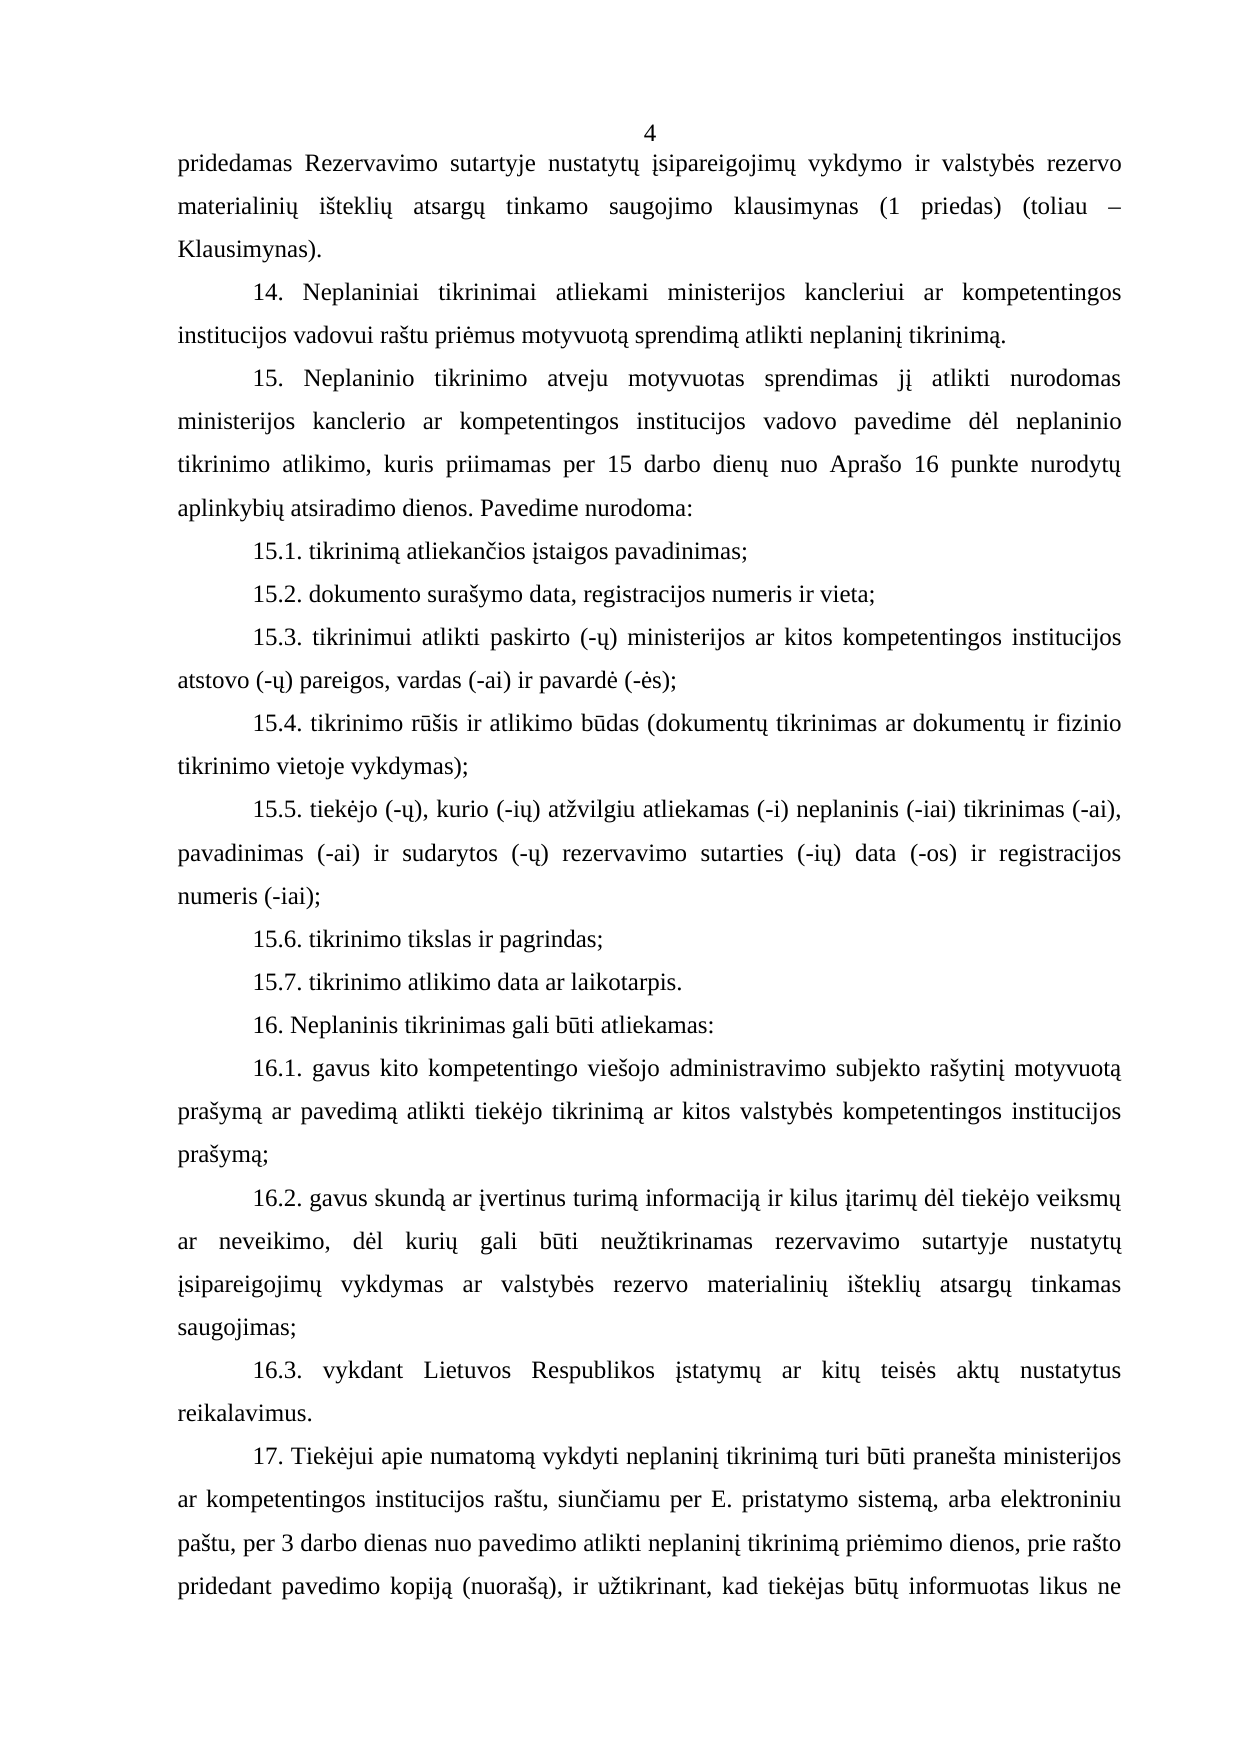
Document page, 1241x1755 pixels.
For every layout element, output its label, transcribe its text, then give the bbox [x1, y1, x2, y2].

text 16. Neplaninis tikrinimas gali būti atliekamas: [177, 1010, 1122, 1039]
text 15. Neplaninio tikrinimo atveju motyvuotas sprendimas jį atlikti nurodomas ministerijos kanclerio ar kompetentingos institucijos vadovo pavedime dėl neplaninio tikrinimo atlikimo, kuris priimamas per 15 darbo dienų nuo Aprašo 16 punkte nurodytų aplinkybių atsiradimo dienos. Pavedime nurodoma: [177, 363, 1122, 521]
text 14. Neplaniniai tikrinimai atliekami ministerijos kancleriui ar kompetentingos institucijos vadovui raštu priėmus motyvuotą sprendimą atlikti neplaninį tikrinimą. [177, 277, 1122, 349]
text 17. Tiekėjui apie numatomą vykdyti neplaninį tikrinimą turi būti pranešta ministerijos ar kompetentingos institucijos raštu, siunčiamu per E. pristatymo sistemą, arba elektroniniu paštu, per 3 darbo dienas nuo pavedimo atlikti neplaninį tikrinimą priėmimo dienos, prie rašto pridedant pavedimo kopiją (nuorašą), ir užtikrinant, kad tiekėjas būtų informuotas likus ne [177, 1441, 1122, 1599]
text 15.4. tikrinimo rūšis ir atlikimo būdas (dokumentų tikrinimas ar dokumentų ir fizinio tikrinimo vietoje vykdymas); [177, 708, 1122, 780]
text 15.5. tiekėjo (-ų), kurio (-ių) atžvilgiu atliekamas (-i) neplaninis (-iai) tikrinimas (-ai), pavadinimas (-ai) ir sudarytos (-ų) rezervavimo sutarties (-ių) data (-os) ir registracijos numeris (-iai); [177, 794, 1122, 909]
text 15.3. tikrinimui atlikti paskirto (-ų) ministerijos ar kitos kompetentingos institucijos atstovo (-ų) pareigos, vardas (-ai) ir pavardė (-ės); [177, 622, 1122, 694]
text 15.1. tikrinimą atliekančios įstaigos pavadinimas; [177, 536, 1122, 564]
text 16.2. gavus skundą ar įvertinus turimą informaciją ir kilus įtarimų dėl tiekėjo veiksmų ar neveikimo, dėl kurių gali būti neužtikrinamas rezervavimo sutartyje nustatytų įsipareigojimų vykdymas ar valstybės rezervo materialinių išteklių atsargų tinkamas saugojimas; [177, 1183, 1122, 1341]
text 16.3. vykdant Lietuvos Respublikos įstatymų ar kitų teisės aktų nustatytus reikalavimus. [177, 1355, 1122, 1427]
text pridedamas Rezervavimo sutartyje nustatytų įsipareigojimų vykdymo ir valstybės rezervo materialinių išteklių atsargų tinkamo saugojimo klausimynas (1 priedas) (toliau – Klausimynas). [177, 148, 1122, 263]
text 15.7. tikrinimo atlikimo data ar laikotarpis. [177, 967, 1122, 996]
text 16.1. gavus kito kompetentingo viešojo administravimo subjekto rašytinį motyvuotą prašymą ar pavedimą atlikti tiekėjo tikrinimą ar kitos valstybės kompetentingos institucijos prašymą; [177, 1053, 1122, 1168]
text 15.2. dokumento surašymo data, registracijos numeris ir vieta; [177, 579, 1122, 608]
text 15.6. tikrinimo tikslas ir pagrindas; [177, 924, 1122, 953]
